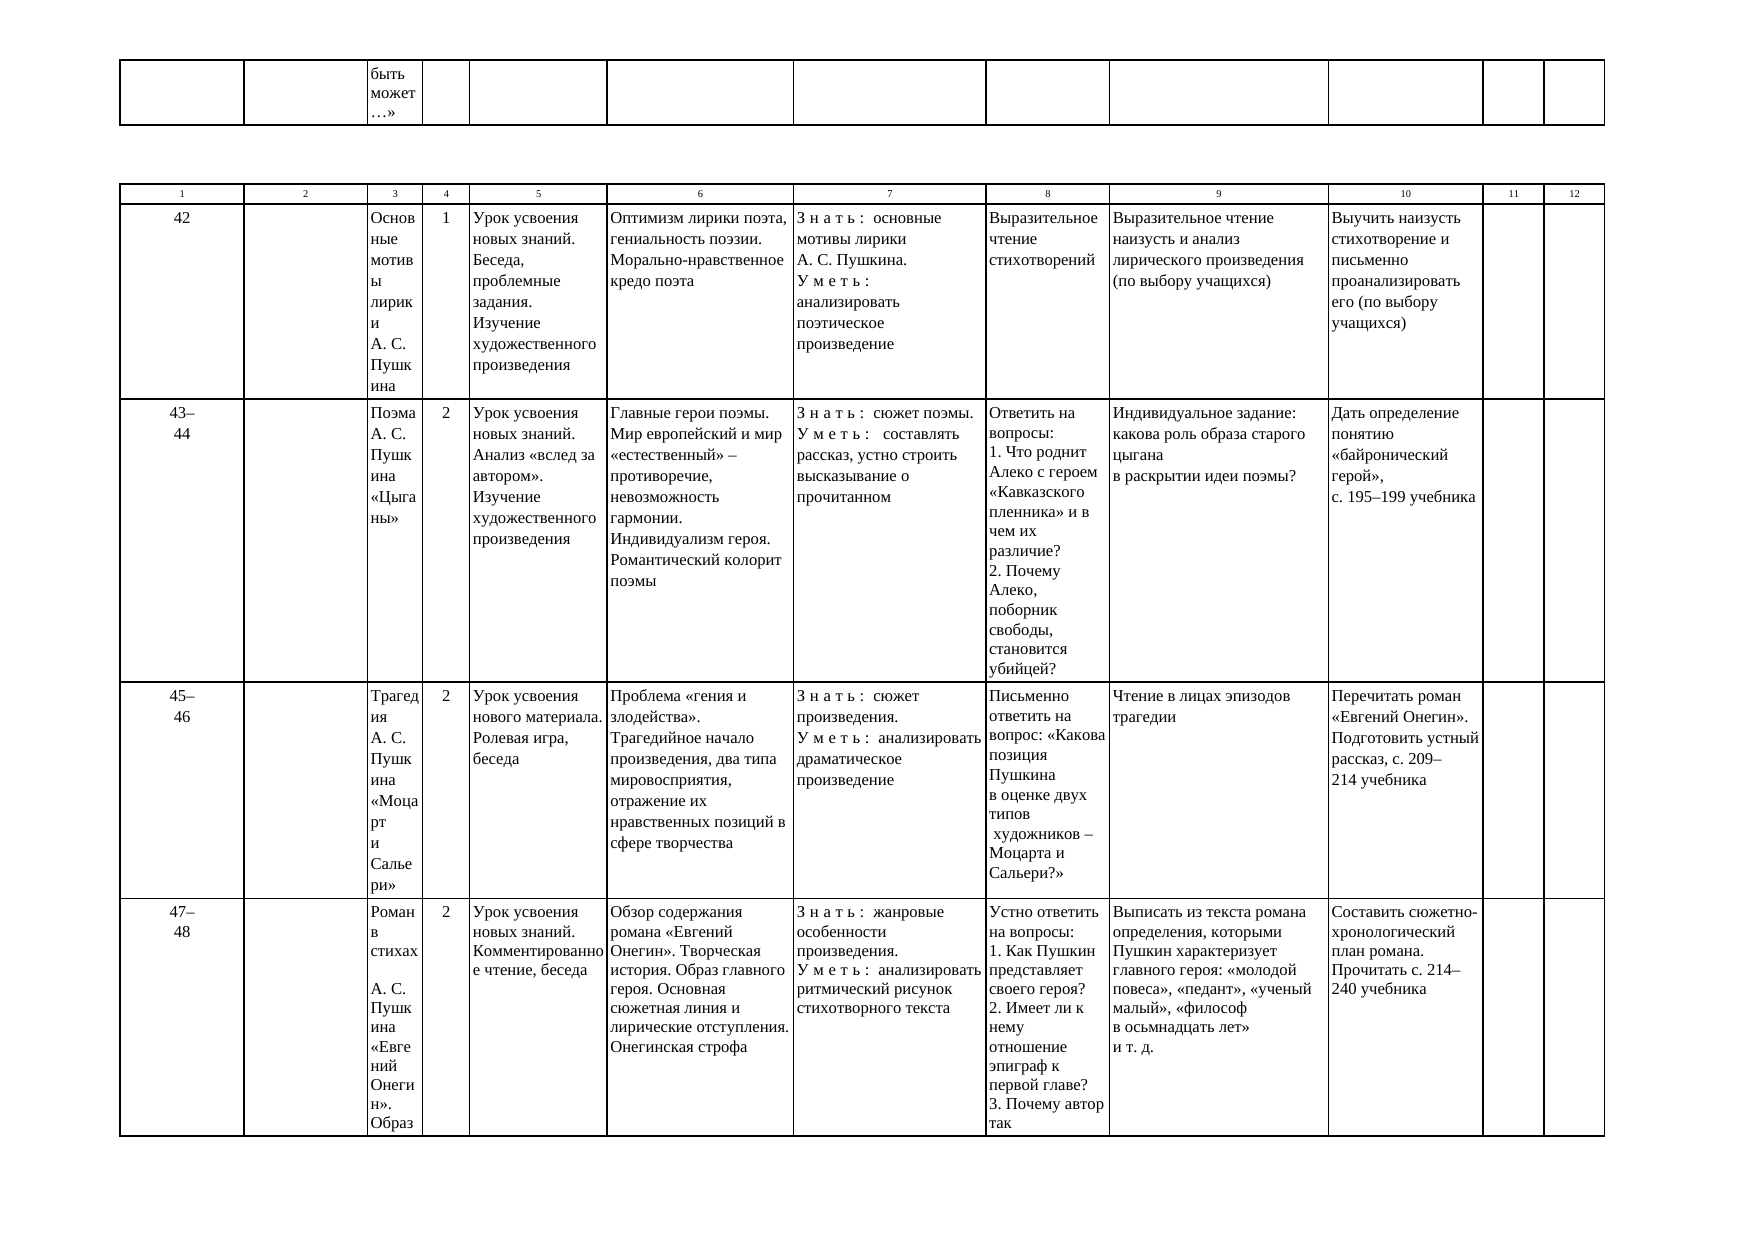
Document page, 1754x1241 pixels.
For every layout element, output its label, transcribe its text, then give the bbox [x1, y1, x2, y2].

table_cell Знать: сюжет произведения. Уметь: анализировать драматическое произведение [794, 683, 985, 897]
table_cell Знать: сюжет поэмы. Уметь: составлять рассказ, устно строить высказывание о прочитанном [794, 400, 985, 681]
table_cell [1484, 400, 1543, 681]
table_cell [1484, 61, 1543, 124]
table_cell [470, 61, 606, 124]
table_cell Ответить на вопросы: 1. Что роднит Алеко с героем «Кавказского пленника» и в чем их различие? 2. Почему Алеко, поборник свободы, становится убийцей? [987, 400, 1109, 681]
table_cell 42 [121, 205, 243, 398]
table_cell 2 [423, 683, 469, 897]
table_cell Оптимизм лирики поэта, гениальность поэзии. Морально-нравственное кредо поэта [608, 205, 793, 398]
table_cell Обзор содержания романа «Евгений Онегин». Творческая история. Образ главного героя. Основная сюжетная линия и лирические отступления. Онегинская строфа [608, 899, 793, 1135]
table_cell Урок усвоения новых знаний. Анализ «вслед за автором». Изучение художественного произведения [470, 400, 606, 681]
table_header 3 [368, 185, 422, 203]
table_cell Поэма А. С. Пушкина «Цыганы» [368, 400, 422, 681]
table_cell Трагедия А. С. Пушкина «Моцарт и Сальери» [368, 683, 422, 897]
table_cell Урок усвоения новых знаний. Комментированное чтение, беседа [470, 899, 606, 1135]
table_cell Основные мотивы лирики А. С. Пушкина [368, 205, 422, 398]
table_cell быть может…» [368, 61, 422, 124]
table_cell Проблема «гения и злодейства». Трагедийное начало произведения, два типа мировосприятия, отражение их нравственных позиций в сфере творчества [608, 683, 793, 897]
table_cell 2 [423, 400, 469, 681]
table_header 1 [121, 185, 243, 203]
table_header 6 [608, 185, 793, 203]
table_cell Индивидуальное задание: какова роль образа старого цыгана в раскрытии идеи поэмы? [1110, 400, 1328, 681]
table_header 11 [1484, 185, 1543, 203]
table_cell Чтение в лицах эпизодов трагедии [1110, 683, 1328, 897]
table_cell [121, 61, 243, 124]
table_cell [245, 683, 367, 897]
table_cell Знать: основные мотивы лирики А. С. Пушкина. Уметь: анализировать поэтическое произведение [794, 205, 985, 398]
table_cell [245, 899, 367, 1135]
table_cell [1484, 683, 1543, 897]
table_cell Знать: жанровые особенности произведения. Уметь: анализировать ритмический рисунок стихотворного текста [794, 899, 985, 1135]
table_header 2 [245, 185, 367, 203]
table_cell [1110, 61, 1328, 124]
table_cell [1484, 899, 1543, 1135]
table_cell Урок усвоения новых знаний. Беседа, проблемные задания. Изучение художественного произведения [470, 205, 606, 398]
table_cell Главные герои поэмы. Мир европейский и мир «естественный» – противоречие, невозможность гармонии. Индивидуализм героя. Романтический колорит поэмы [608, 400, 793, 681]
table_cell [1545, 205, 1604, 398]
table_header 8 [987, 185, 1109, 203]
table_cell 1 [423, 205, 469, 398]
table_cell [245, 61, 367, 124]
table_cell 45– 46 [121, 683, 243, 897]
table_cell Выучить наизусть стихотворение и письменно проанализировать его (по выбору учащихся) [1329, 205, 1482, 398]
table_cell Перечитать роман «Евгений Онегин». Подготовить устный рассказ, с. 209– 214 учебника [1329, 683, 1482, 897]
table_cell [1545, 899, 1604, 1135]
table_header 5 [470, 185, 606, 203]
table_cell Дать определение понятию «байронический герой», с. 195–199 учебника [1329, 400, 1482, 681]
table_cell 2 [423, 899, 469, 1135]
table_cell Составить сюжетно-хронологический план романа. Прочитать с. 214– 240 учебника [1329, 899, 1482, 1135]
table_cell [1545, 61, 1604, 124]
table_cell [245, 205, 367, 398]
table_header 12 [1545, 185, 1604, 203]
table_cell Выписать из текста романа определения, которыми Пушкин характеризует главного героя: «молодой повеса», «педант», «ученый малый», «философ в осьмнадцать лет» и т. д. [1110, 899, 1328, 1135]
table_cell Выразительное чтение стихотворений [987, 205, 1109, 398]
table_cell [1484, 205, 1543, 398]
table_cell Письменно ответить на вопрос: «Какова позиция Пушкина в оценке двух типов художников – Моцарта и Сальери?» [987, 683, 1109, 897]
table_cell Устно ответить на вопросы: 1. Как Пушкин представляет своего героя? 2. Имеет ли к нему отношение эпиграф к первой главе? 3. Почему автор так [987, 899, 1109, 1135]
table_cell [1545, 400, 1604, 681]
table_cell [245, 400, 367, 681]
table_header 7 [794, 185, 985, 203]
table_cell Выразительное чтение наизусть и анализ лирического произведения (по выбору учащихся) [1110, 205, 1328, 398]
table_cell [423, 61, 469, 124]
table_cell [794, 61, 985, 124]
table_cell Роман в стихах А. С. Пушкина «Евгений Онегин». Образ [368, 899, 422, 1135]
table_cell 47– 48 [121, 899, 243, 1135]
table_header 10 [1329, 185, 1482, 203]
table_cell Урок усвоения нового материала. Ролевая игра, беседа [470, 683, 606, 897]
table_cell [608, 61, 793, 124]
table_header 4 [423, 185, 469, 203]
table_cell [987, 61, 1109, 124]
table_cell 43– 44 [121, 400, 243, 681]
table_cell [1329, 61, 1482, 124]
table_header 9 [1110, 185, 1328, 203]
table_cell [1545, 683, 1604, 897]
